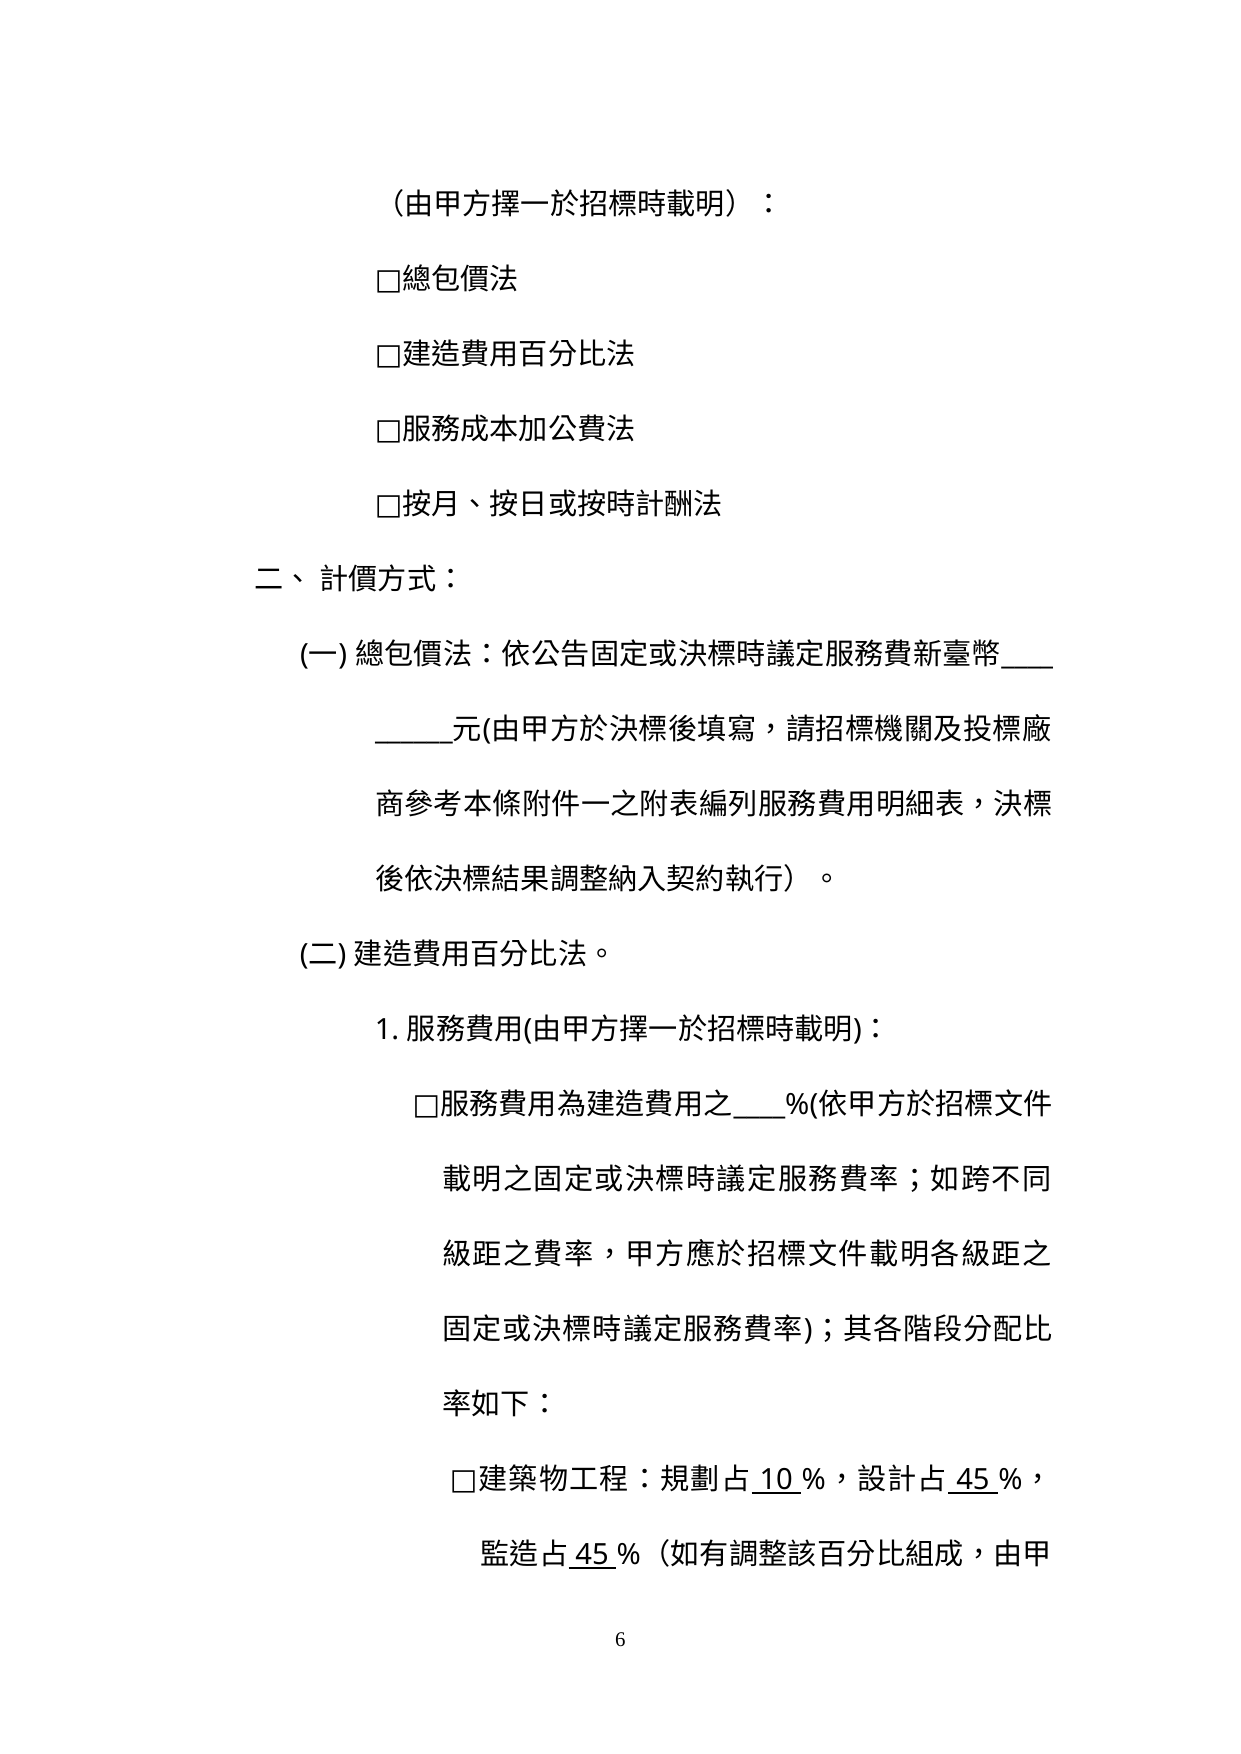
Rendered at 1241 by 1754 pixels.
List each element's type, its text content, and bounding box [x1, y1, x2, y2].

text (二) 建造費用百分比法。 [187, 914, 1053, 989]
text □總包價法 [187, 239, 1053, 314]
text (一) 總包價法：依公告固定或決標時議定服務費新臺幣__________元(由甲方於決標後填寫，請招標機關及投標廠商參考本條附件一之附表編列服務費用明細表，決標後依決標結果調整納入契約執行）。 [300, 614, 1053, 914]
text 二、 計價方式： [187, 539, 1053, 614]
text （由甲方擇一於招標時載明）： [300, 164, 1053, 239]
text □服務費用為建造費用之____%(依甲方於招標文件載明之固定或決標時議定服務費率；如跨不同級距之費率，甲方應於招標文件載明各級距之固定或決標時議定服務費率)；其各階段分配比率如下： [412, 1064, 1053, 1439]
text □服務成本加公費法 [187, 389, 1053, 464]
text □按月、按日或按時計酬法 [187, 464, 1053, 539]
text □建造費用百分比法 [187, 314, 1053, 389]
text □建築物工程：規劃占 10 %，設計占 45 %，監造占 45 %（如有調整該百分比組成，由甲 [449, 1439, 1053, 1589]
text 1. 服務費用(由甲方擇一於招標時載明)： [187, 989, 1053, 1064]
